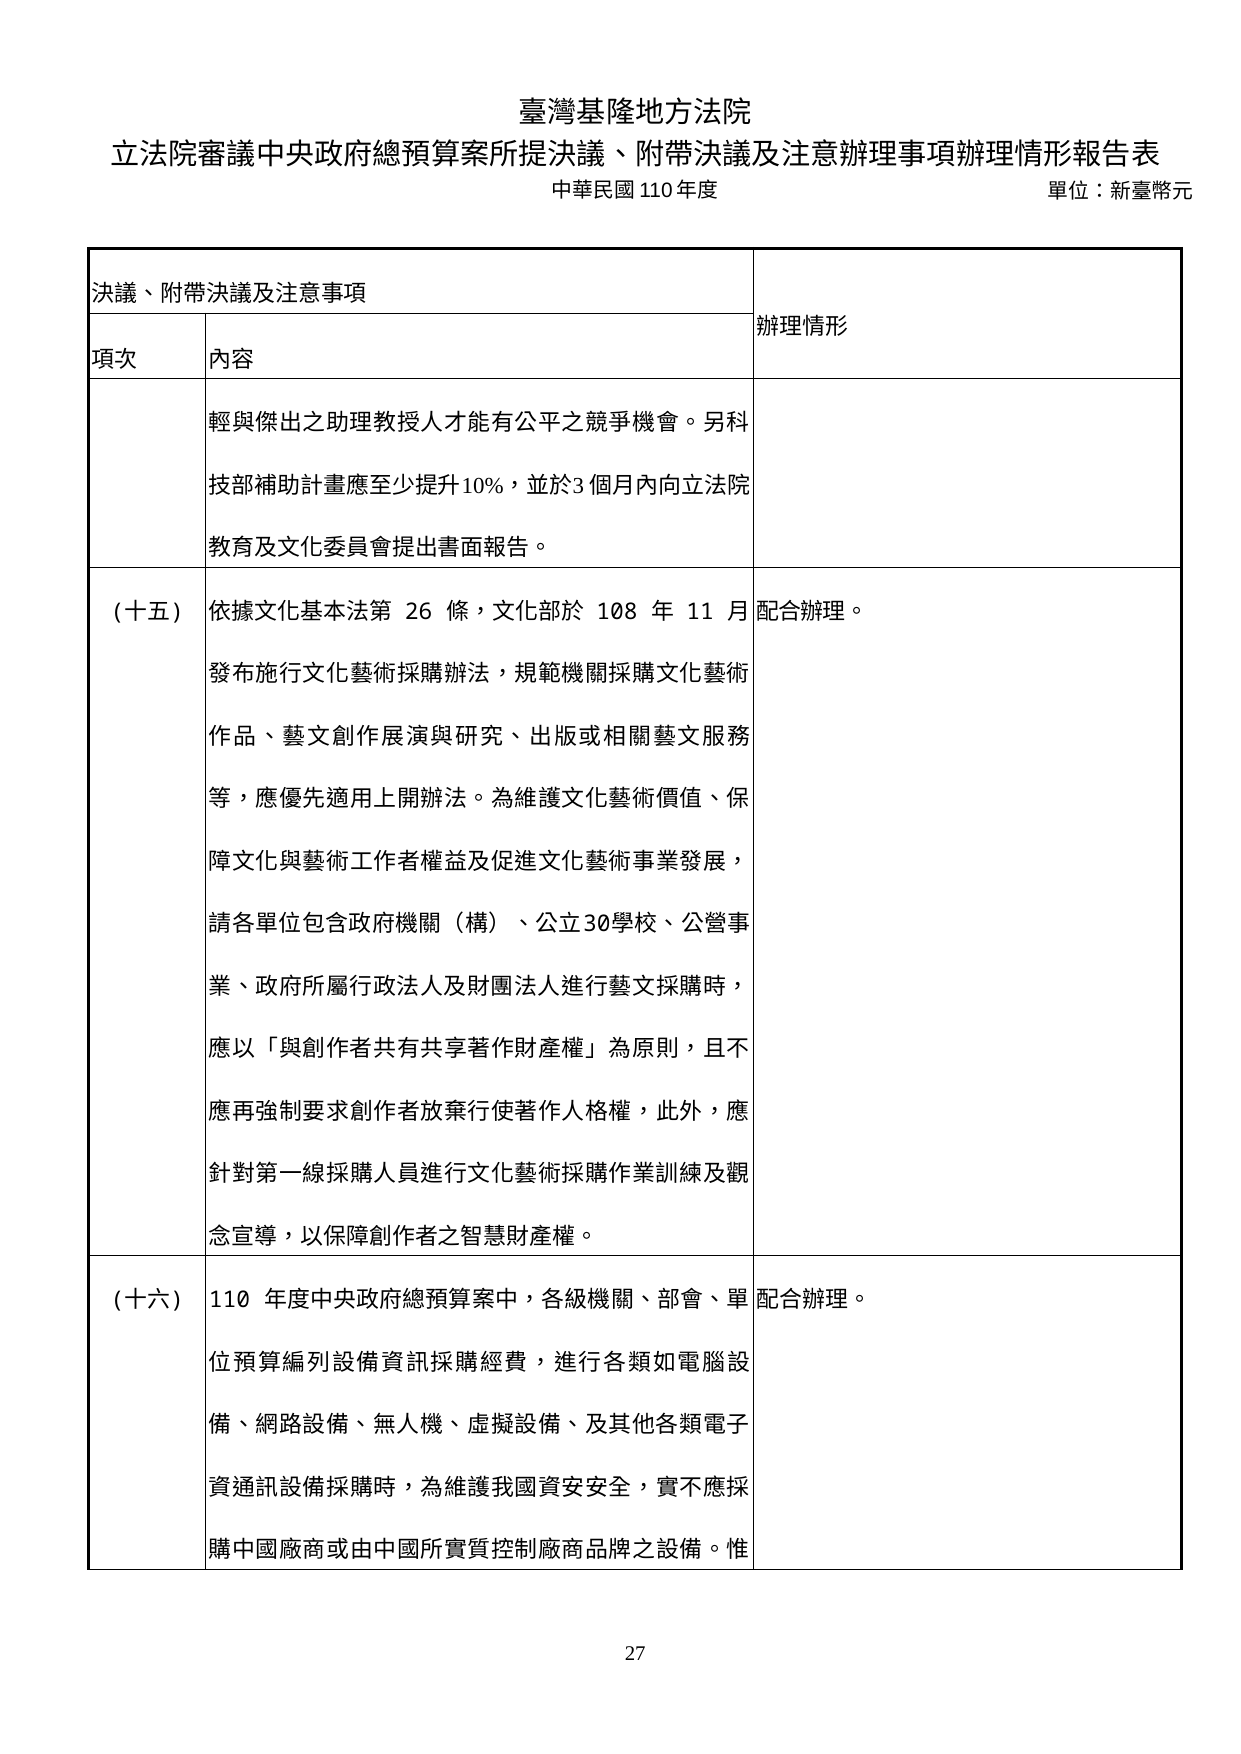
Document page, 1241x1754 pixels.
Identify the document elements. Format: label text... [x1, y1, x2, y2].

table_header 決議、附帶決議及注意事項 [90, 250, 753, 312]
table_header 辦理情形 [754, 250, 1180, 378]
table_cell 內容 [206, 314, 753, 378]
table_cell 110 年度中央政府總預算案中，各級機關、部會、單位預算編列設備資訊採購經費，進行各類如電腦設備、網路設備、無人機、虛擬設備、及其他各類電子資通訊設備採購時，為維護我國資安安全，實不應採購中國廠商或由中國所實質控制廠商品牌之設備。惟 [206, 1256, 753, 1569]
table_cell 輕與傑出之助理教授人才能有公平之競爭機會。另科技部補助計畫應至少提升10%，並於3 個月內向立法院教育及文化委員會提出書面報告。 [206, 379, 753, 567]
table_cell 配合辦理。 [754, 568, 1180, 1255]
table_cell 項次 [90, 314, 205, 378]
table_cell 依據文化基本法第 26 條，文化部於 108 年 11 月發布施行文化藝術採購辦法，規範機關採購文化藝術作品、藝文創作展演與研究、出版或相關藝文服務等，應優先適用上開辦法。為維護文化藝術價值、保障文化與藝術工作者權益及促進文化藝術事業發展，請各單位包含政府機關（構）、公立30學校、公營事業、政府所屬行政法人及財團法人進行藝文採購時，應以「與創作者共有共享著作財產權」為原則，且不應再強制要求創作者放棄行使著作人格權，此外，應針對第一線採購人員進行文化藝術採購作業訓練及觀念宣導，以保障創作者之智慧財產權。 [206, 568, 753, 1255]
table_cell (十五) [90, 568, 205, 1255]
table_cell (十六) [90, 1256, 205, 1569]
table_cell [90, 379, 205, 567]
table_cell 配合辦理。 [754, 1256, 1180, 1569]
table_cell [754, 379, 1180, 567]
